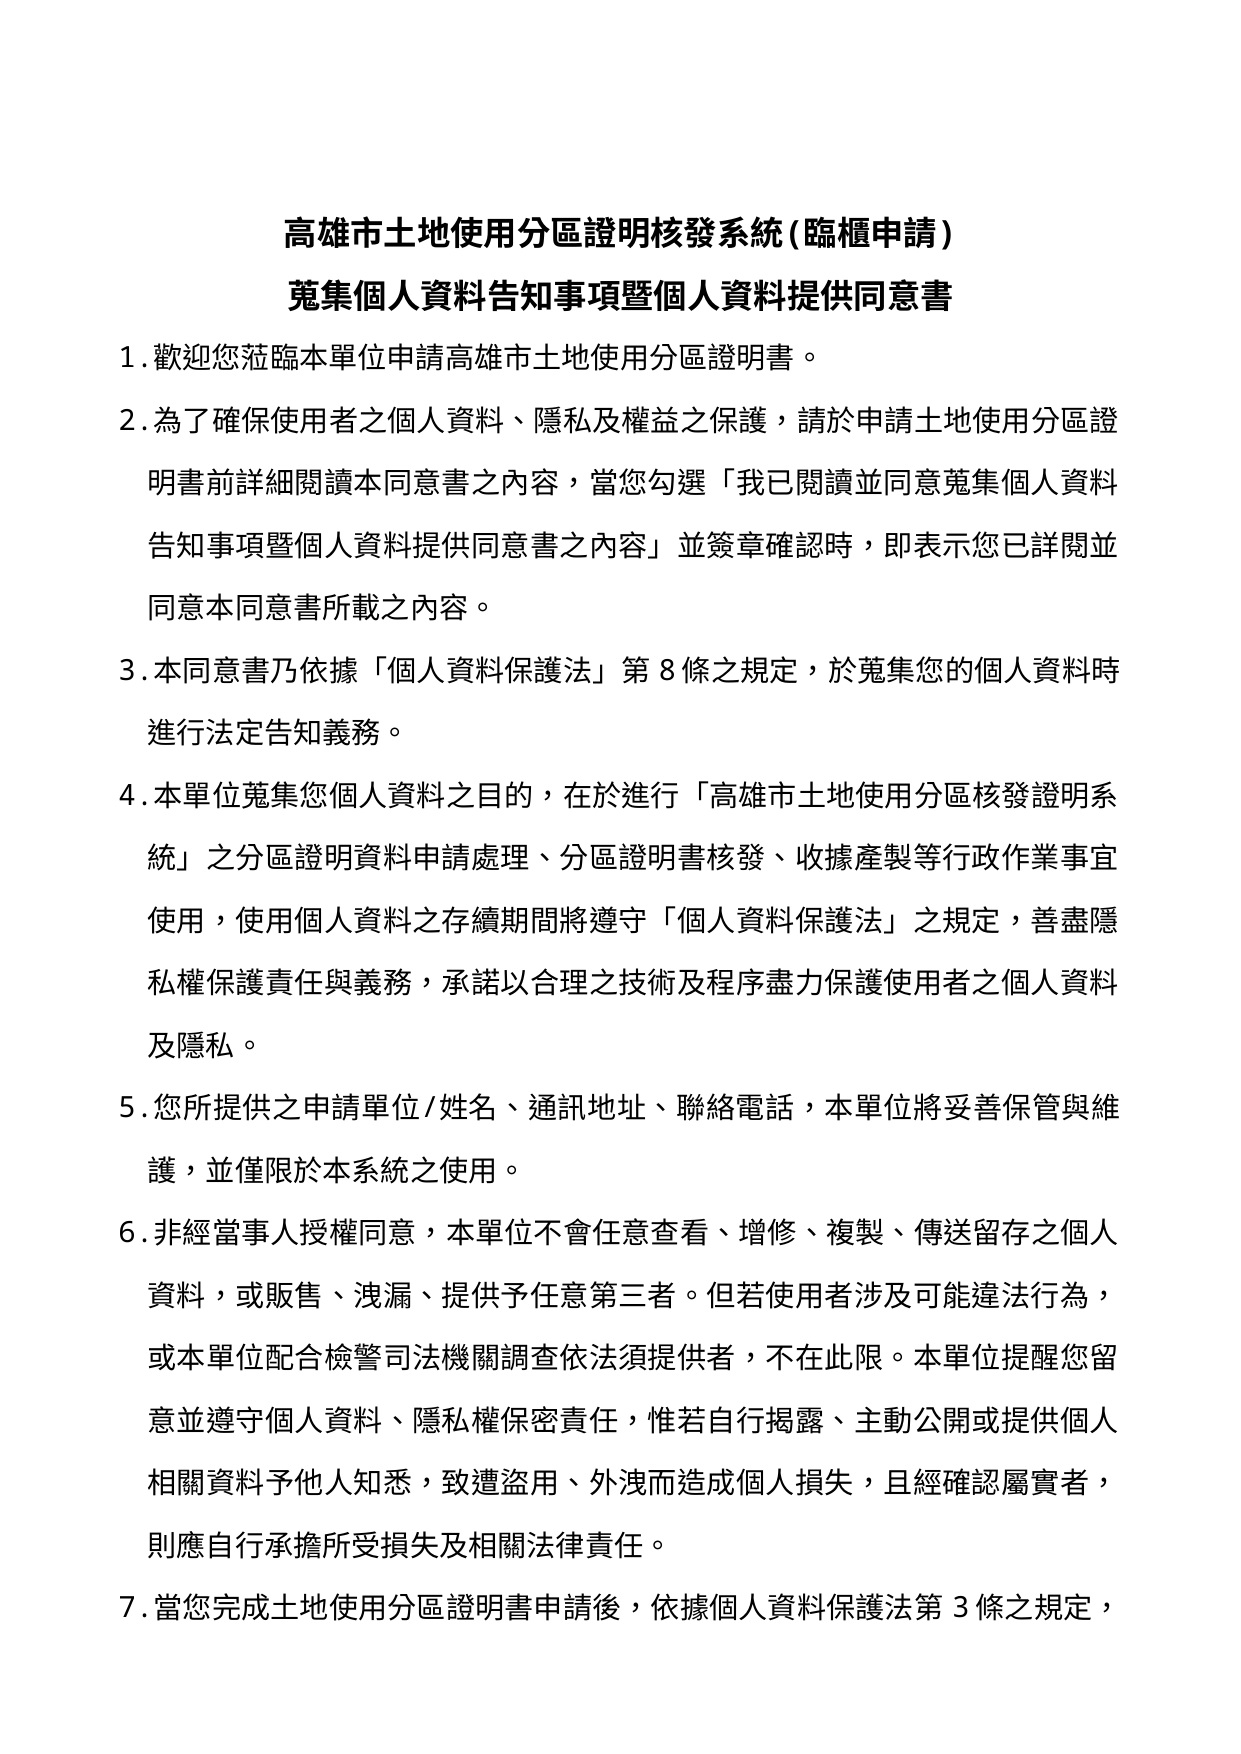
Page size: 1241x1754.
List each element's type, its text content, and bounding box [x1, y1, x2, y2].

text 7.當您完成土地使用分區證明書申請後，依據個人資料保護法第3條之規定， [118, 1564, 1122, 1627]
text 6.非經當事人授權同意，本單位不會任意查看、增修、複製、傳送留存之個人資料，或販售、洩漏、提供予任意第三者。但若使用者涉及可能違法行為，或本單位配合檢警司法機關調查依法須提供者，不在此限。本單位提醒您留意並遵守個人資料、隱私權保密責任，惟若自行揭露、主動公開或提供個人相關資料予他人知悉，致遭盜用、外洩而造成個人損失，且經確認屬實者，則應自行承擔所受損失及相關法律責任。 [118, 1189, 1122, 1564]
text 高雄市土地使用分區證明核發系統(臨櫃申請) [118, 189, 1122, 252]
text 4.本單位蒐集您個人資料之目的，在於進行「高雄市土地使用分區核發證明系統」之分區證明資料申請處理、分區證明書核發、收據產製等行政作業事宜使用，使用個人資料之存續期間將遵守「個人資料保護法」之規定，善盡隱私權保護責任與義務，承諾以合理之技術及程序盡力保護使用者之個人資料及隱私。 [118, 752, 1122, 1064]
text 3.本同意書乃依據「個人資料保護法」第8條之規定，於蒐集您的個人資料時進行法定告知義務。 [118, 627, 1122, 752]
text 5.您所提供之申請單位/姓名、通訊地址、聯絡電話，本單位將妥善保管與維護，並僅限於本系統之使用。 [118, 1064, 1122, 1189]
text 蒐集個人資料告知事項暨個人資料提供同意書 [118, 252, 1122, 314]
text 1.歡迎您蒞臨本單位申請高雄市土地使用分區證明書。 [118, 314, 1122, 377]
text 2.為了確保使用者之個人資料、隱私及權益之保護，請於申請土地使用分區證明書前詳細閱讀本同意書之內容，當您勾選「我已閱讀並同意蒐集個人資料告知事項暨個人資料提供同意書之內容」並簽章確認時，即表示您已詳閱並同意本同意書所載之內容。 [118, 377, 1122, 627]
